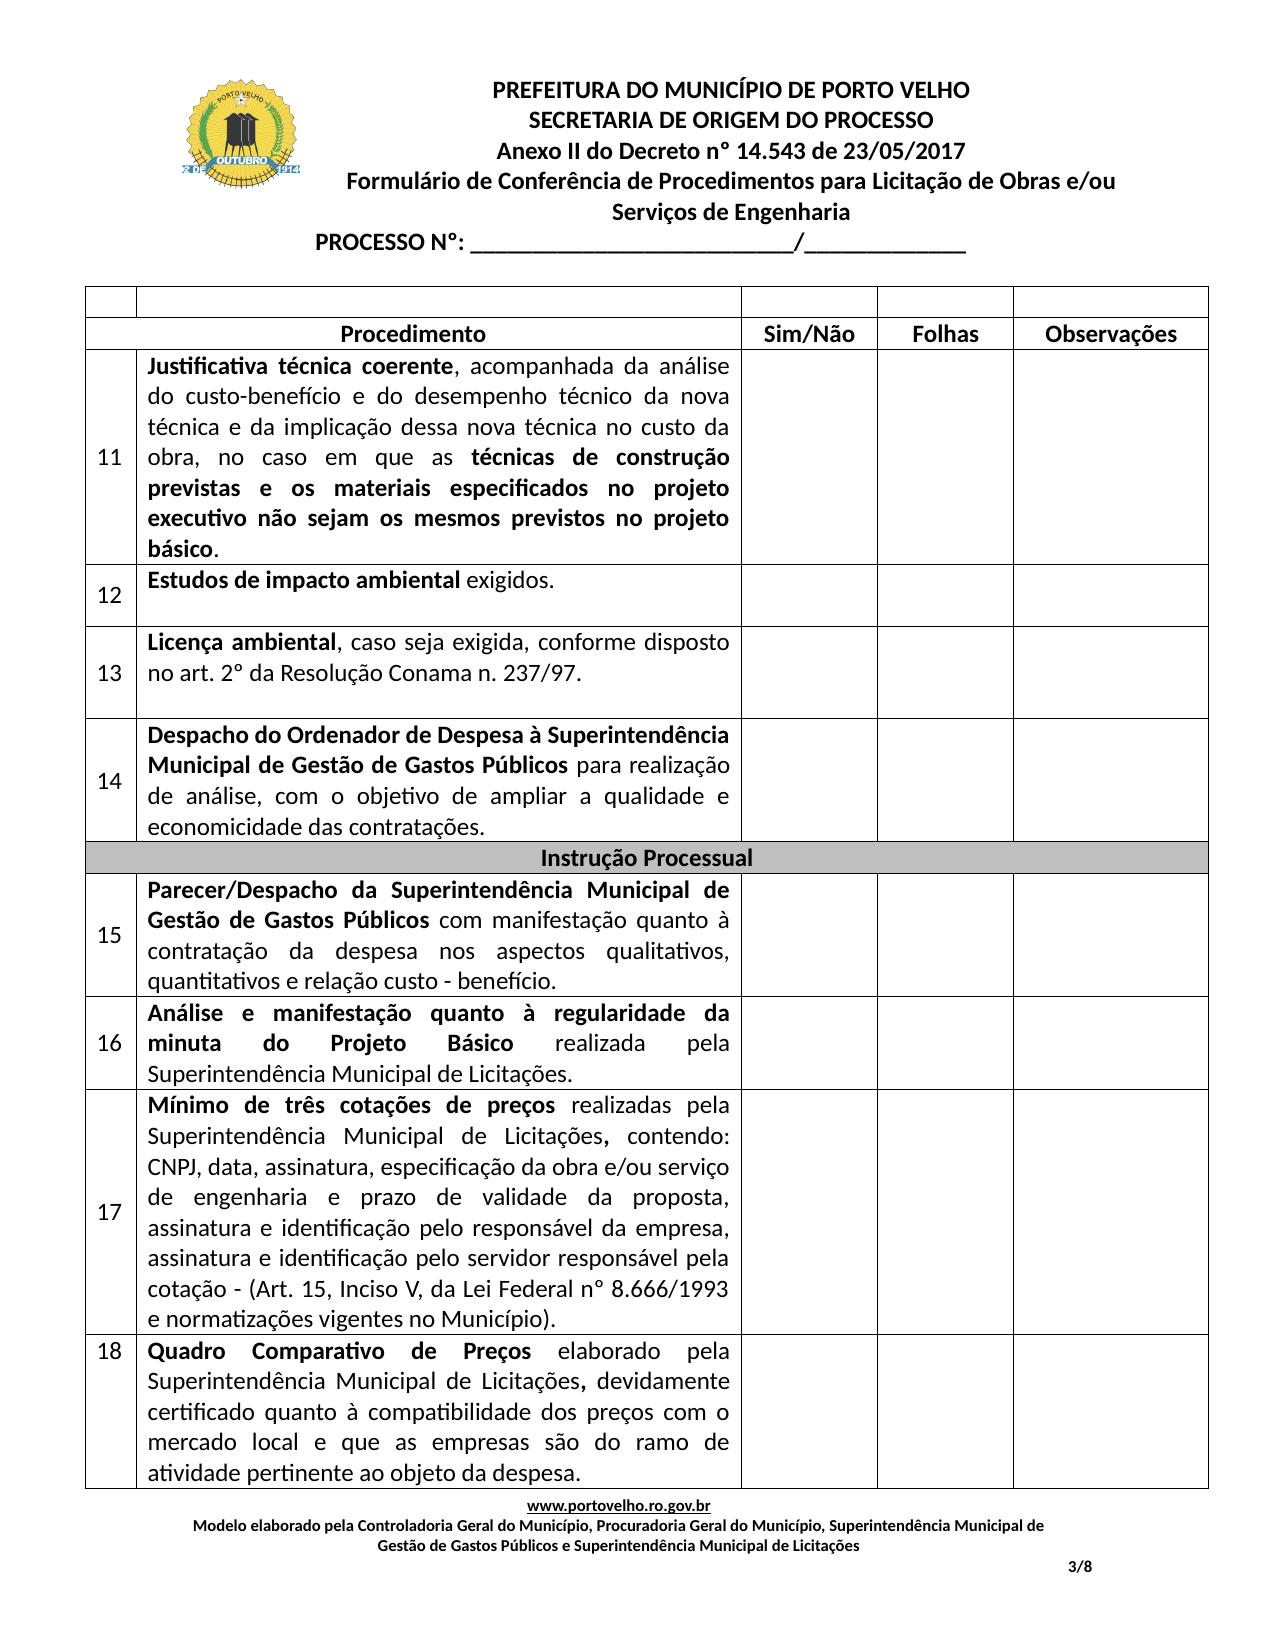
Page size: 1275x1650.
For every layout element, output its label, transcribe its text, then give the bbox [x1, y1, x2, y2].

table_cell [1014, 719, 1208, 841]
table_cell Despacho do Ordenador de Despesa à Superintendência Municipal de Gestão de Gastos Públicos para realização de análise, com o objetivo de ampliar a qualidade e economicidade das contratações. [137, 719, 741, 841]
table_cell [878, 627, 1013, 718]
table_cell Parecer/Despacho da Superintendência Municipal de Gestão de Gastos Públicos com manifestação quanto à contratação da despesa nos aspectos qualitativos, quantitativos e relação custo - benefício. [137, 874, 741, 996]
table_cell [878, 350, 1013, 563]
table_cell [878, 1090, 1013, 1334]
table_cell [878, 997, 1013, 1088]
table_cell [1014, 627, 1208, 718]
table_cell [137, 287, 741, 317]
table_cell 16 [86, 997, 136, 1088]
table_cell [742, 719, 877, 841]
table_cell [878, 719, 1013, 841]
table_cell 11 [86, 350, 136, 563]
table_cell [878, 874, 1013, 996]
table_cell [1014, 350, 1208, 563]
table_cell Observações [1014, 318, 1208, 349]
table_cell [1014, 997, 1208, 1088]
table_cell 14 [86, 719, 136, 841]
table_cell Análise e manifestação quanto à regularidade da minuta do Projeto Básico realizada pela Superintendência Municipal de Licitações. [137, 997, 741, 1088]
table_cell Procedimento [86, 318, 741, 349]
table_cell 12 [86, 565, 136, 626]
table_cell [742, 874, 877, 996]
table_cell [1014, 287, 1208, 317]
table_cell 18 [86, 1335, 136, 1487]
table_cell [1014, 1335, 1208, 1487]
table_cell [86, 287, 136, 317]
table_cell Estudos de impacto ambiental exigidos. [137, 565, 741, 626]
table_cell [878, 1335, 1013, 1487]
table_cell Licença ambiental, caso seja exigida, conforme disposto no art. 2º da Resolução Conama n. 237/97. [137, 627, 741, 718]
table_cell Justificativa técnica coerente, acompanhada da análise do custo-benefício e do desempenho técnico da nova técnica e da implicação dessa nova técnica no custo da obra, no caso em que as técnicas de construção previstas e os materiais especificados no projeto executivo não sejam os mesmos previstos no projeto básico. [137, 350, 741, 563]
table_cell [742, 1090, 877, 1334]
table_cell Quadro Comparativo de Preços elaborado pela Superintendência Municipal de Licitações, devidamente certificado quanto à compatibilidade dos preços com o mercado local e que as empresas são do ramo de atividade pertinente ao objeto da despesa. [137, 1335, 741, 1487]
table_cell [878, 287, 1013, 317]
table_cell [742, 997, 877, 1088]
table_cell Sim/Não [742, 318, 877, 349]
table_cell [742, 1335, 877, 1487]
table_cell 17 [86, 1090, 136, 1334]
table_cell [1014, 874, 1208, 996]
table_cell [1014, 565, 1208, 626]
table_cell [742, 565, 877, 626]
table_cell 13 [86, 627, 136, 718]
table_cell [742, 627, 877, 718]
table_cell [1014, 1090, 1208, 1334]
table_cell Mínimo de três cotações de preços realizadas pela Superintendência Municipal de Licitações, contendo: CNPJ, data, assinatura, especificação da obra e/ou serviço de engenharia e prazo de validade da proposta, assinatura e identificação pelo responsável da empresa, assinatura e identificação pelo servidor responsável pela cotação - (Art. 15, Inciso V, da Lei Federal nº 8.666/1993 e normatizações vigentes no Município). [137, 1090, 741, 1334]
table_cell Instrução Processual [86, 842, 1208, 873]
table_cell [878, 565, 1013, 626]
table_cell Folhas [878, 318, 1013, 349]
table_cell [742, 287, 877, 317]
table_cell [742, 350, 877, 563]
table_cell 15 [86, 874, 136, 996]
